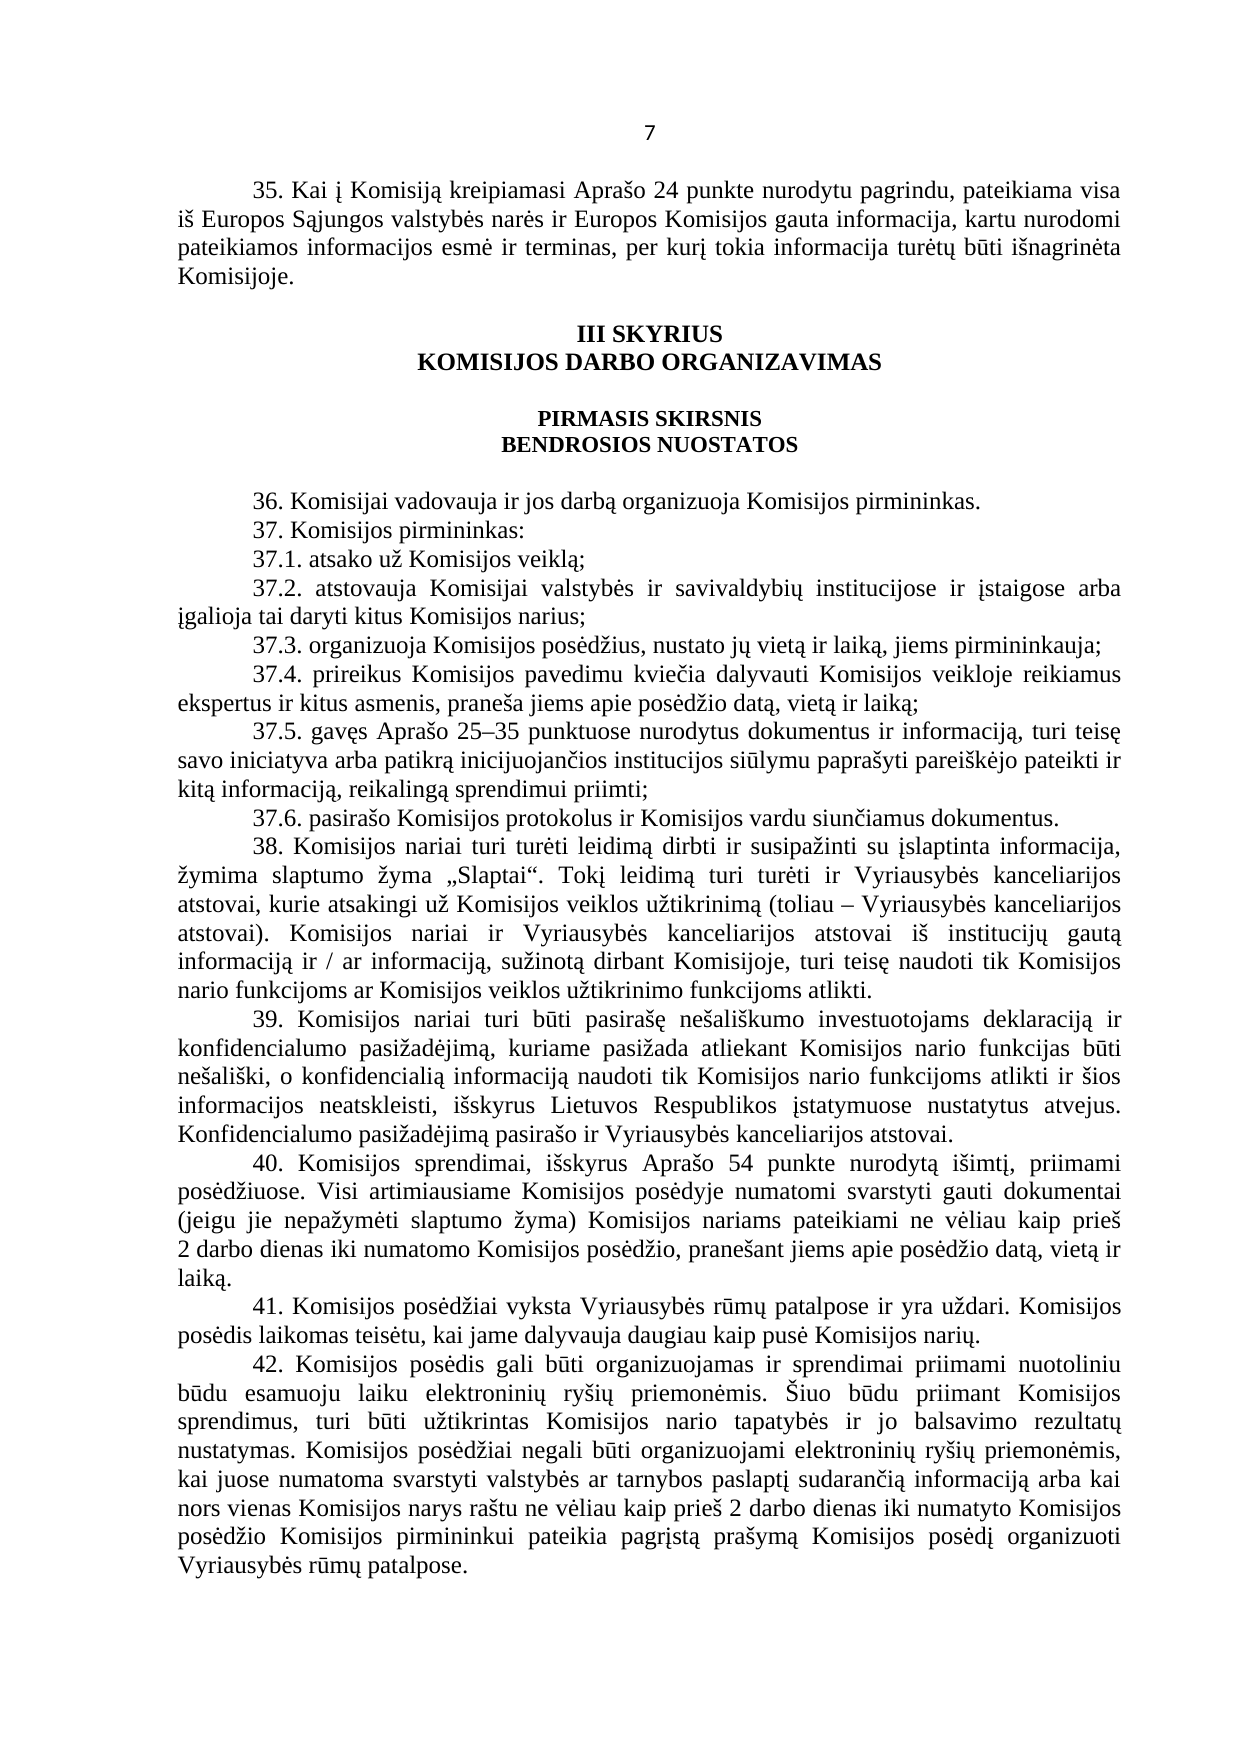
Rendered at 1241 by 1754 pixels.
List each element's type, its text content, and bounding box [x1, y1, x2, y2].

text 37. Komisijos pirmininkas: [177, 515, 1122, 544]
text 38. Komisijos nariai turi turėti leidimą dirbti ir susipažinti su įslaptinta informacija, žymima slaptumo žyma „Slaptai“. Tokį leidimą turi turėti ir Vyriausybės kanceliarijos atstovai, kurie atsakingi už Komisijos veiklos užtikrinimą (toliau – Vyriausybės kanceliarijos atstovai). Komisijos nariai ir Vyriausybės kanceliarijos atstovai iš institucijų gautą informaciją ir / ar informaciją, sužinotą dirbant Komisijoje, turi teisę naudoti tik Komisijos nario funkcijoms ar Komisijos veiklos užtikrinimo funkcijoms atlikti. [177, 831, 1122, 1004]
text 36. Komisijai vadovauja ir jos darbą organizuoja Komisijos pirmininkas. [177, 486, 1122, 515]
text 39. Komisijos nariai turi būti pasirašę nešališkumo investuotojams deklaraciją ir konfidencialumo pasižadėjimą, kuriame pasižada atliekant Komisijos nario funkcijas būti nešališki, o konfidencialią informaciją naudoti tik Komisijos nario funkcijoms atlikti ir šios informacijos neatskleisti, išskyrus Lietuvos Respublikos įstatymuose nustatytus atvejus. Konfidencialumo pasižadėjimą pasirašo ir Vyriausybės kanceliarijos atstovai. [177, 1004, 1122, 1148]
text III SKYRIUS [177, 319, 1122, 347]
text 40. Komisijos sprendimai, išskyrus Aprašo 54 punkte nurodytą išimtį, priimami posėdžiuose. Visi artimiausiame Komisijos posėdyje numatomi svarstyti gauti dokumentai (jeigu jie nepažymėti slaptumo žyma) Komisijos nariams pateikiami ne vėliau kaip prieš 2 darbo dienas iki numatomo Komisijos posėdžio, pranešant jiems apie posėdžio datą, vietą ir laiką. [177, 1148, 1122, 1291]
text 37.4. prireikus Komisijos pavedimu kviečia dalyvauti Komisijos veikloje reikiamus ekspertus ir kitus asmenis, praneša jiems apie posėdžio datą, vietą ir laiką; [177, 659, 1122, 716]
text 42. Komisijos posėdis gali būti organizuojamas ir sprendimai priimami nuotoliniu būdu esamuoju laiku elektroninių ryšių priemonėmis. Šiuo būdu priimant Komisijos sprendimus, turi būti užtikrintas Komisijos nario tapatybės ir jo balsavimo rezultatų nustatymas. Komisijos posėdžiai negali būti organizuojami elektroninių ryšių priemonėmis, kai juose numatoma svarstyti valstybės ar tarnybos paslaptį sudarančią informaciją arba kai nors vienas Komisijos narys raštu ne vėliau kaip prieš 2 darbo dienas iki numatyto Komisijos posėdžio Komisijos pirmininkui pateikia pagrįstą prašymą Komisijos posėdį organizuoti Vyriausybės rūmų patalpose. [177, 1349, 1122, 1579]
text 37.5. gavęs Aprašo 25–35 punktuose nurodytus dokumentus ir informaciją, turi teisę savo iniciatyva arba patikrą inicijuojančios institucijos siūlymu paprašyti pareiškėjo pateikti ir kitą informaciją, reikalingą sprendimui priimti; [177, 716, 1122, 803]
text 41. Komisijos posėdžiai vyksta Vyriausybės rūmų patalpose ir yra uždari. Komisijos posėdis laikomas teisėtu, kai jame dalyvauja daugiau kaip pusė Komisijos narių. [177, 1291, 1122, 1349]
text PIRMASIS SKIRSNIS [177, 405, 1122, 431]
text 37.6. pasirašo Komisijos protokolus ir Komisijos vardu siunčiamus dokumentus. [177, 803, 1122, 831]
text 37.2. atstovauja Komisijai valstybės ir savivaldybių institucijose ir įstaigose arba įgalioja tai daryti kitus Komisijos narius; [177, 573, 1122, 630]
text 37.3. organizuoja Komisijos posėdžius, nustato jų vietą ir laiką, jiems pirmininkauja; [177, 630, 1122, 659]
text KOMISIJOS DARBO ORGANIZAVIMAS [177, 347, 1122, 376]
text 35. Kai į Komisiją kreipiamasi Aprašo 24 punkte nurodytu pagrindu, pateikiama visa iš Europos Sąjungos valstybės narės ir Europos Komisijos gauta informacija, kartu nurodomi pateikiamos informacijos esmė ir terminas, per kurį tokia informacija turėtų būti išnagrinėta Komisijoje. [177, 175, 1122, 290]
text 37.1. atsako už Komisijos veiklą; [177, 544, 1122, 573]
text BENDROSIOS NUOSTATOS [177, 431, 1122, 458]
